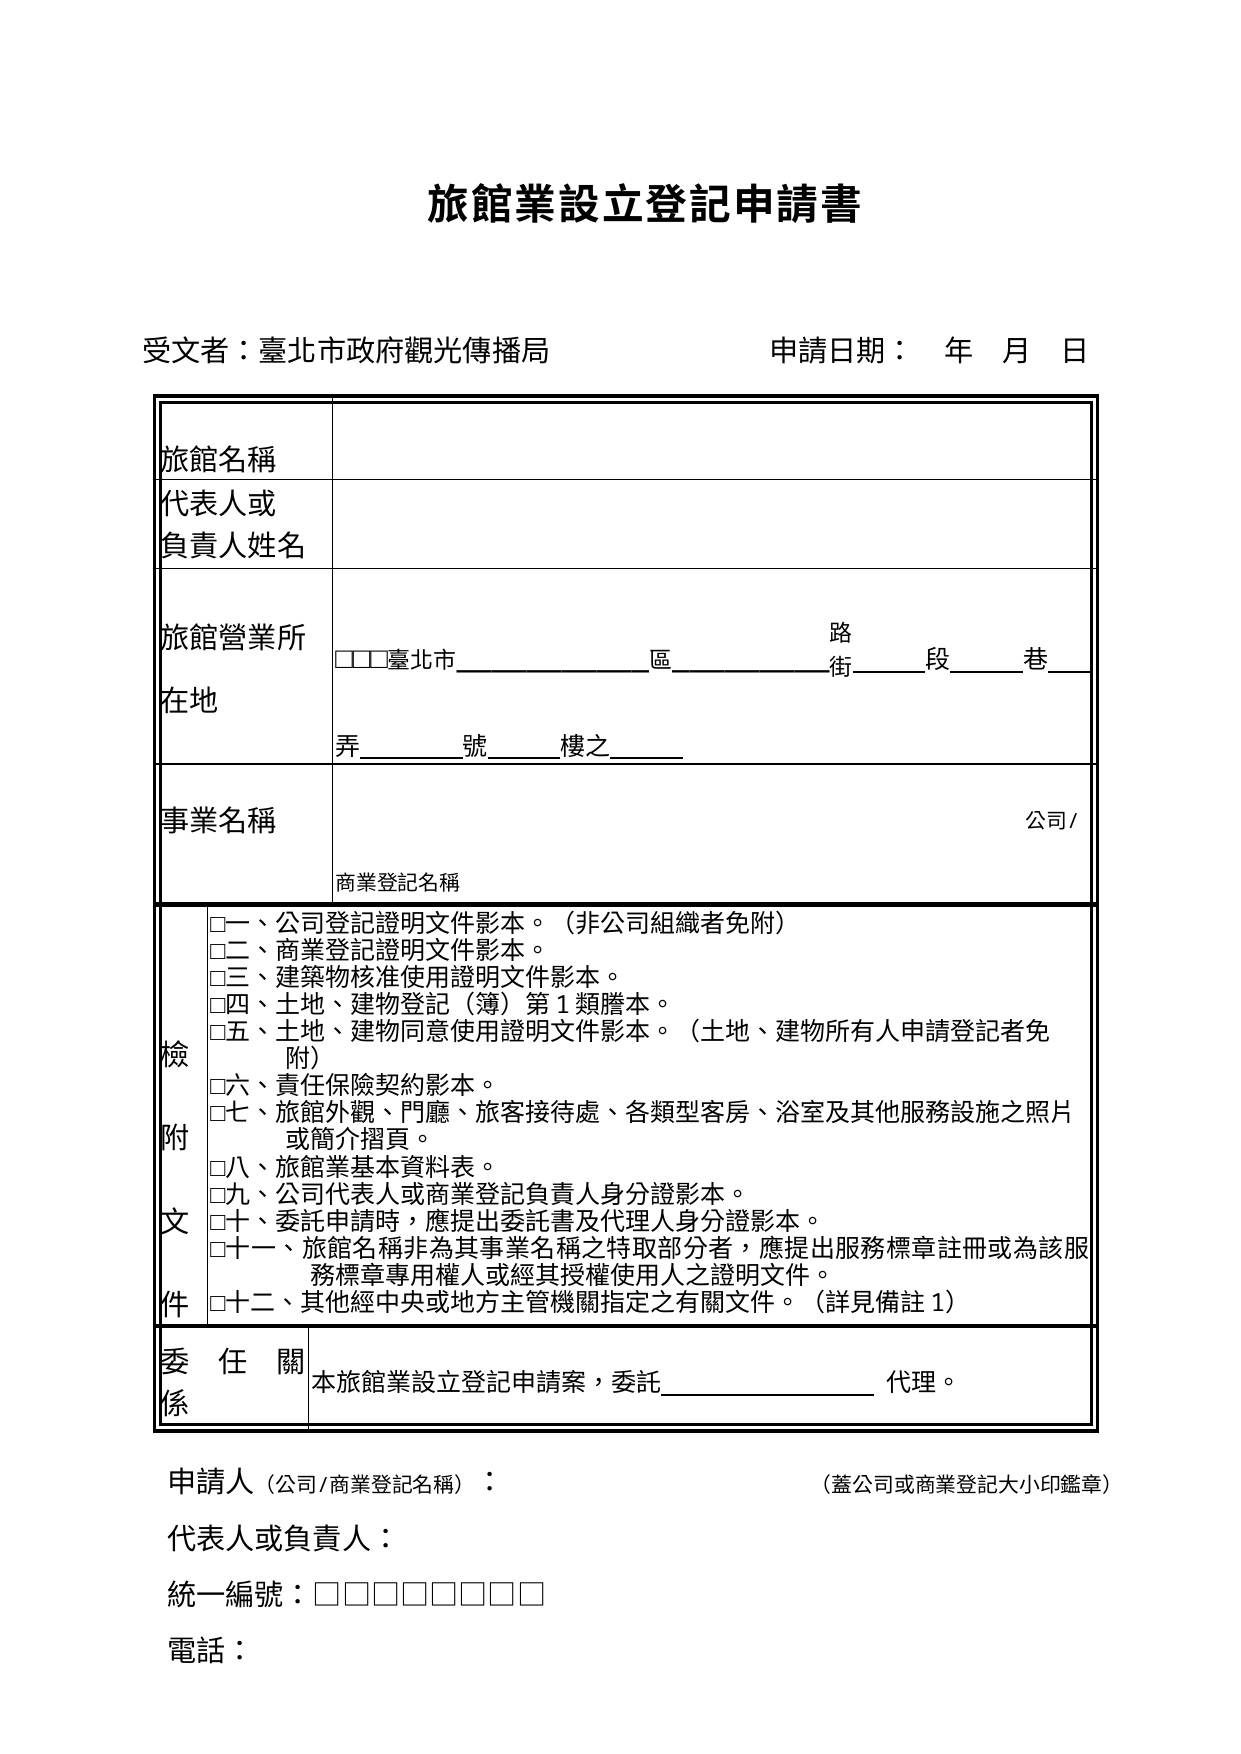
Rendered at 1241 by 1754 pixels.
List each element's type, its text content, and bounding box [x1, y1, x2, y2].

text 統一編號：□□□□□□□□ [167, 1557, 1098, 1614]
table_cell 代表人或 負責人姓名 [162, 480, 332, 568]
text 旅館業設立登記申請書 [142, 171, 1098, 232]
text 電話： [167, 1614, 1098, 1670]
table_cell [333, 480, 1090, 568]
table_cell 委 任 關 係 [162, 1328, 308, 1423]
table_header [333, 404, 1090, 479]
table_header 旅館名稱 [157, 398, 332, 479]
table_cell 本旅館業設立登記申請案，委託 代理。 [309, 1328, 1090, 1423]
text 代表人或負責人： [167, 1501, 1098, 1557]
table_header [333, 398, 1095, 479]
table_cell 旅館營業所在地 [162, 569, 332, 763]
table_cell 公司/商業登記名稱 [333, 765, 1090, 902]
text 申請人（公司/商業登記名稱）： （蓋公司或商業登記大小印鑑章） [167, 1445, 1175, 1501]
table_cell 事業名稱 [162, 765, 332, 902]
table_cell □□□臺北市___________區_________路街 段 巷 弄 號 樓之 [333, 569, 1090, 763]
text 受文者：臺北市政府觀光傳播局 申請日期： 年 月 日 [142, 307, 1098, 369]
table_cell 檢 附 文 件 [162, 907, 207, 1323]
table_cell □一、公司登記證明文件影本。（非公司組織者免附） □二、商業登記證明文件影本。 □三、建築物核准使用證明文件影本。 □四、土地、建物登記（簿）第1類謄本。 □五、土地、建物同意使用證明文件影本。（土地、建物所有人申請登記者免附） □六、責任保險契約影本。 □七、旅館外觀、門廳、旅客接待處、各類型客房、浴室及其他服務設施之照片或簡介摺頁。 □八、旅館業基本資料表。 □九、公司代表人或商業登記負責人身分證影本。 □十、委託申請時，應提出委託書及代理人身分證影本。 □十一、旅館名稱非為其事業名稱之特取部分者，應提出服務標章註冊或為該服務標章專用權人或經其授權使用人之證明文件。 □十二、其他經中央或地方主管機關指定之有關文件。（詳見備註1） [208, 907, 1090, 1323]
